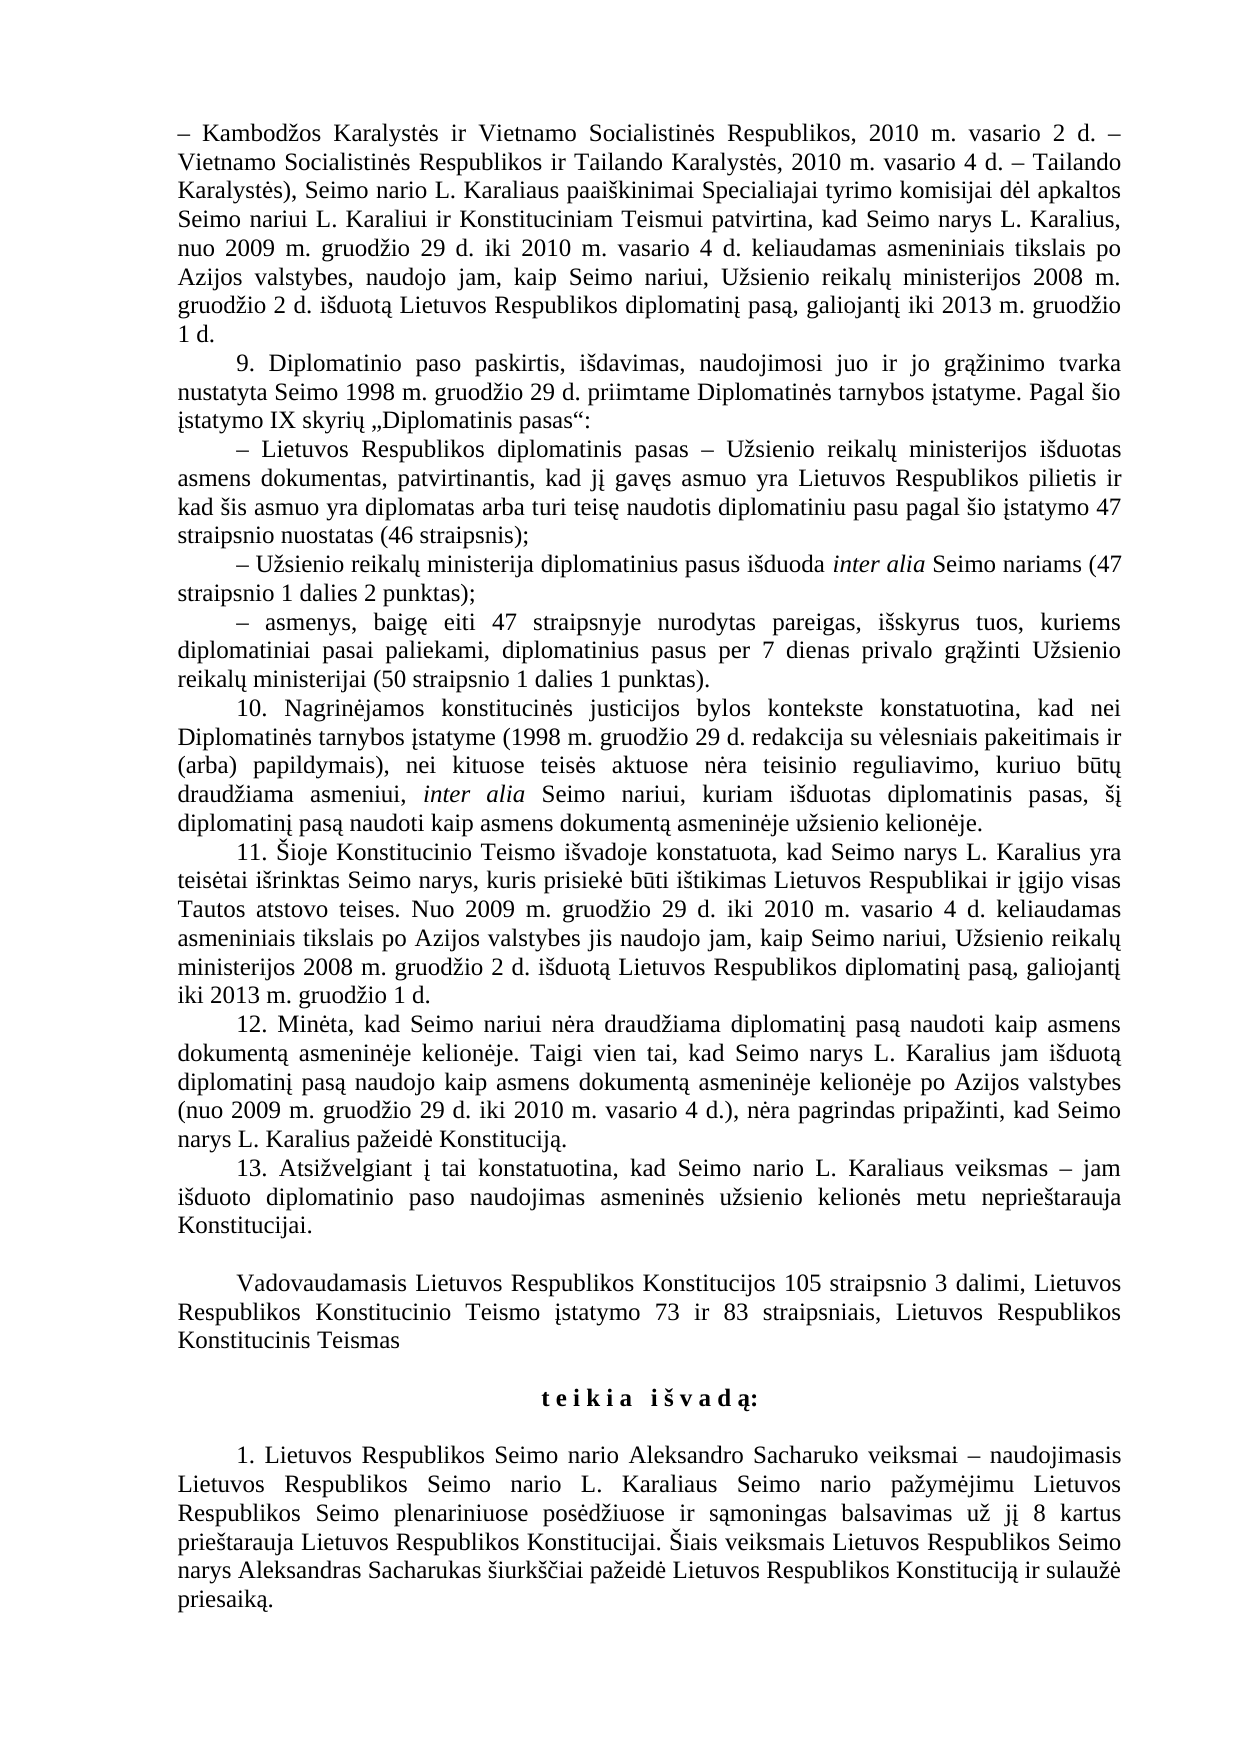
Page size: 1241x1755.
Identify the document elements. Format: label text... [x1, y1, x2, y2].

text 9. Diplomatinio paso paskirtis, išdavimas, naudojimosi juo ir jo grąžinimo tvarka nustatyta Seimo 1998 m. gruodžio 29 d. priimtame Diplomatinės tarnybos įstatyme. Pagal šio įstatymo IX skyrių „Diplomatinis pasas“: [177, 348, 1122, 434]
text t e i k i a i š v a d ą: [177, 1383, 1122, 1412]
text 12. Minėta, kad Seimo nariui nėra draudžiama diplomatinį pasą naudoti kaip asmens dokumentą asmeninėje kelionėje. Taigi vien tai, kad Seimo narys L. Karalius jam išduotą diplomatinį pasą naudojo kaip asmens dokumentą asmeninėje kelionėje po Azijos valstybes (nuo 2009 m. gruodžio 29 d. iki 2010 m. vasario 4 d.), nėra pagrindas pripažinti, kad Seimo narys L. Karalius pažeidė Konstituciją. [177, 1009, 1122, 1153]
text 10. Nagrinėjamos konstitucinės justicijos bylos kontekste konstatuotina, kad nei Diplomatinės tarnybos įstatyme (1998 m. gruodžio 29 d. redakcija su vėlesniais pakeitimais ir (arba) papildymais), nei kituose teisės aktuose nėra teisinio reguliavimo, kuriuo būtų draudžiama asmeniui, inter alia Seimo nariui, kuriam išduotas diplomatinis pasas, šį diplomatinį pasą naudoti kaip asmens dokumentą asmeninėje užsienio kelionėje. [177, 693, 1122, 837]
text 11. Šioje Konstitucinio Teismo išvadoje konstatuota, kad Seimo narys L. Karalius yra teisėtai išrinktas Seimo narys, kuris prisiekė būti ištikimas Lietuvos Respublikai ir įgijo visas Tautos atstovo teises. Nuo 2009 m. gruodžio 29 d. iki 2010 m. vasario 4 d. keliaudamas asmeniniais tikslais po Azijos valstybes jis naudojo jam, kaip Seimo nariui, Užsienio reikalų ministerijos 2008 m. gruodžio 2 d. išduotą Lietuvos Respublikos diplomatinį pasą, galiojantį iki 2013 m. gruodžio 1 d. [177, 837, 1122, 1009]
text – Užsienio reikalų ministerija diplomatinius pasus išduoda inter alia Seimo nariams (47 straipsnio 1 dalies 2 punktas); [177, 549, 1122, 607]
text – Lietuvos Respublikos diplomatinis pasas – Užsienio reikalų ministerijos išduotas asmens dokumentas, patvirtinantis, kad jį gavęs asmuo yra Lietuvos Respublikos pilietis ir kad šis asmuo yra diplomatas arba turi teisę naudotis diplomatiniu pasu pagal šio įstatymo 47 straipsnio nuostatas (46 straipsnis); [177, 434, 1122, 549]
text – asmenys, baigę eiti 47 straipsnyje nurodytas pareigas, išskyrus tuos, kuriems diplomatiniai pasai paliekami, diplomatinius pasus per 7 dienas privalo grąžinti Užsienio reikalų ministerijai (50 straipsnio 1 dalies 1 punktas). [177, 607, 1122, 693]
text – Kambodžos Karalystės ir Vietnamo Socialistinės Respublikos, 2010 m. vasario 2 d. – Vietnamo Socialistinės Respublikos ir Tailando Karalystės, 2010 m. vasario 4 d. – Tailando Karalystės), Seimo nario L. Karaliaus paaiškinimai Specialiajai tyrimo komisijai dėl apkaltos Seimo nariui L. Karaliui ir Konstituciniam Teismui patvirtina, kad Seimo narys L. Karalius, nuo 2009 m. gruodžio 29 d. iki 2010 m. vasario 4 d. keliaudamas asmeniniais tikslais po Azijos valstybes, naudojo jam, kaip Seimo nariui, Užsienio reikalų ministerijos 2008 m. gruodžio 2 d. išduotą Lietuvos Respublikos diplomatinį pasą, galiojantį iki 2013 m. gruodžio 1 d. [177, 118, 1122, 348]
text Vadovaudamasis Lietuvos Respublikos Konstitucijos 105 straipsnio 3 dalimi, Lietuvos Respublikos Konstitucinio Teismo įstatymo 73 ir 83 straipsniais, Lietuvos Respublikos Konstitucinis Teismas [177, 1268, 1122, 1354]
text 13. Atsižvelgiant į tai konstatuotina, kad Seimo nario L. Karaliaus veiksmas – jam išduoto diplomatinio paso naudojimas asmeninės užsienio kelionės metu neprieštarauja Konstitucijai. [177, 1153, 1122, 1239]
text 1. Lietuvos Respublikos Seimo nario Aleksandro Sacharuko veiksmai – naudojimasis Lietuvos Respublikos Seimo nario L. Karaliaus Seimo nario pažymėjimu Lietuvos Respublikos Seimo plenariniuose posėdžiuose ir sąmoningas balsavimas už jį 8 kartus prieštarauja Lietuvos Respublikos Konstitucijai. Šiais veiksmais Lietuvos Respublikos Seimo narys Aleksandras Sacharukas šiurkščiai pažeidė Lietuvos Respublikos Konstituciją ir sulaužė priesaiką. [177, 1441, 1122, 1613]
